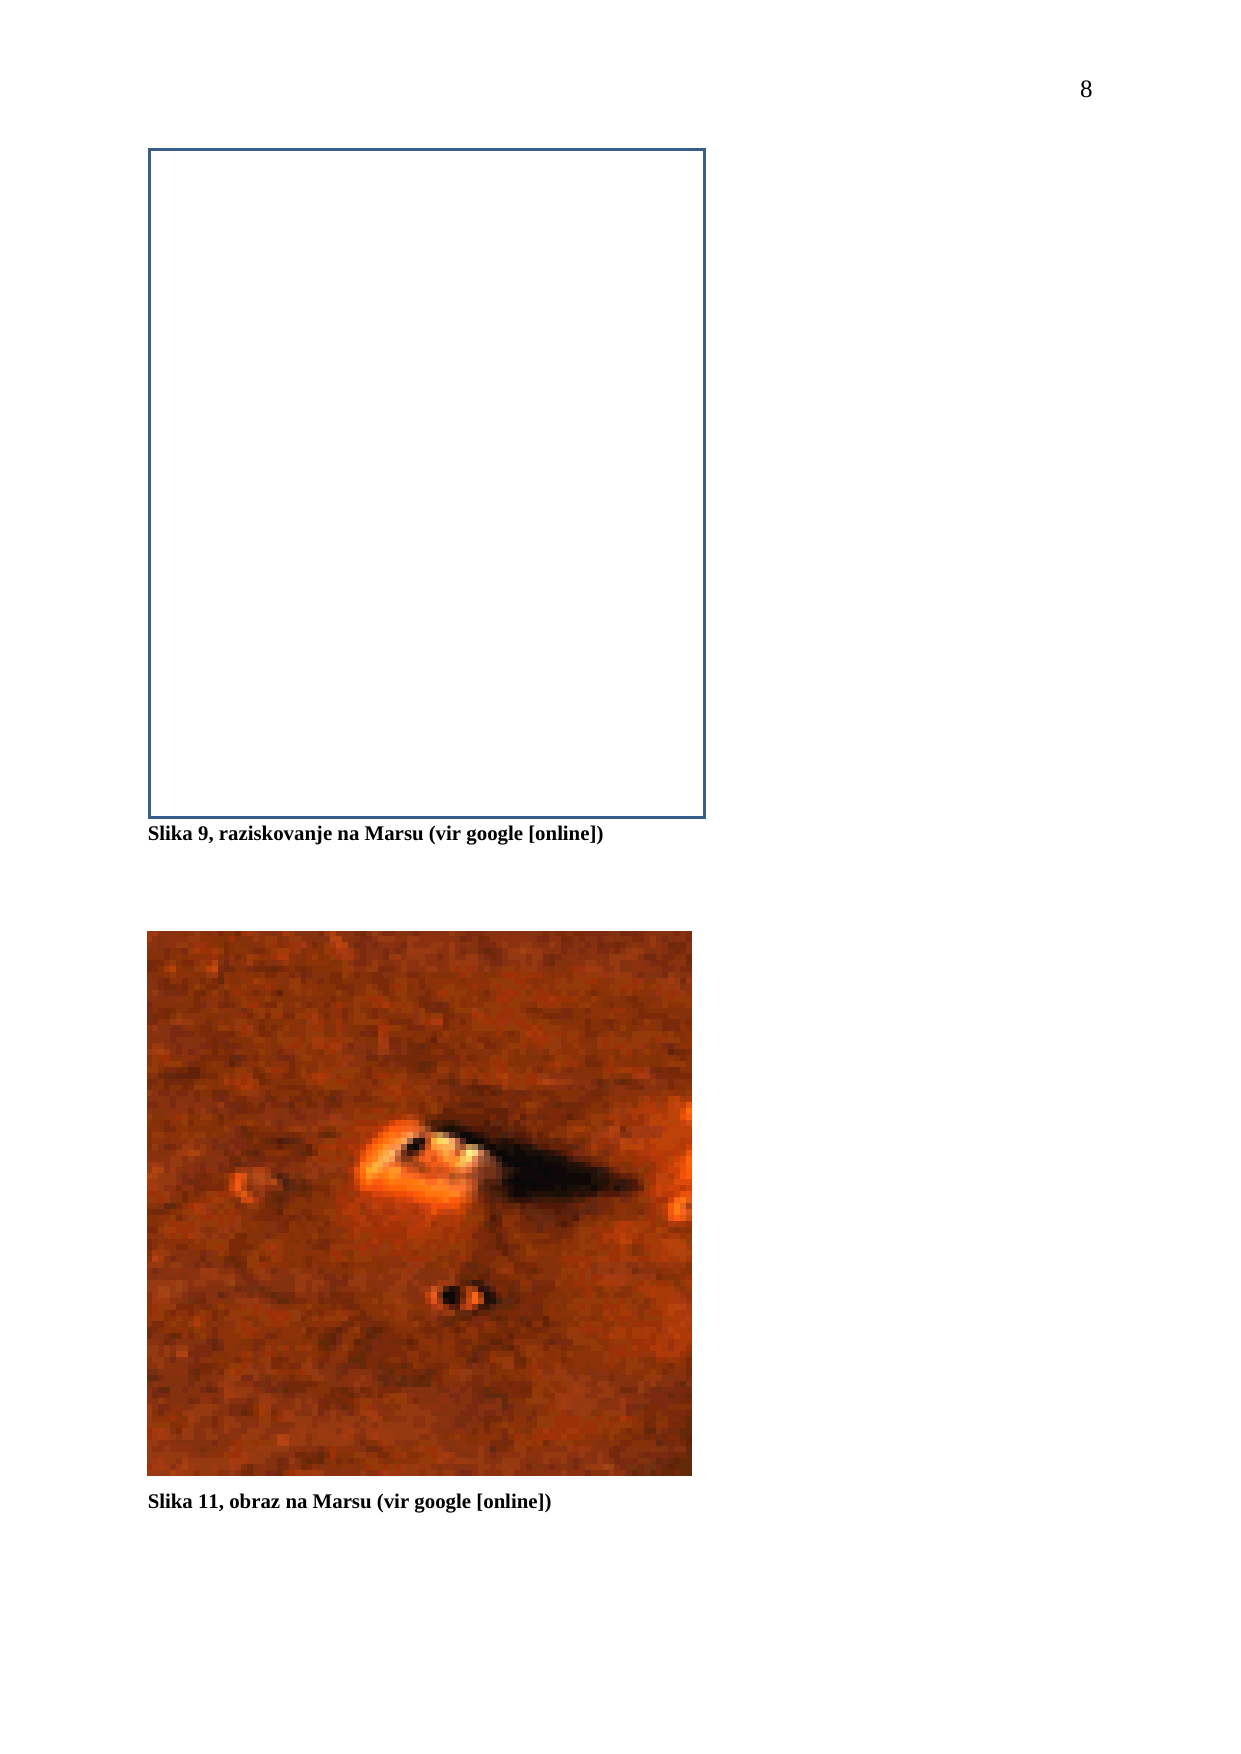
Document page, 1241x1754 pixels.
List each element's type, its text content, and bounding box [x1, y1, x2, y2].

picture [147, 931, 692, 1476]
text Slika 11, obraz na Marsu (vir google [online]) [148, 1489, 1093, 1513]
text Slika 9, raziskovanje na Marsu (vir google [online]) [148, 821, 1093, 845]
